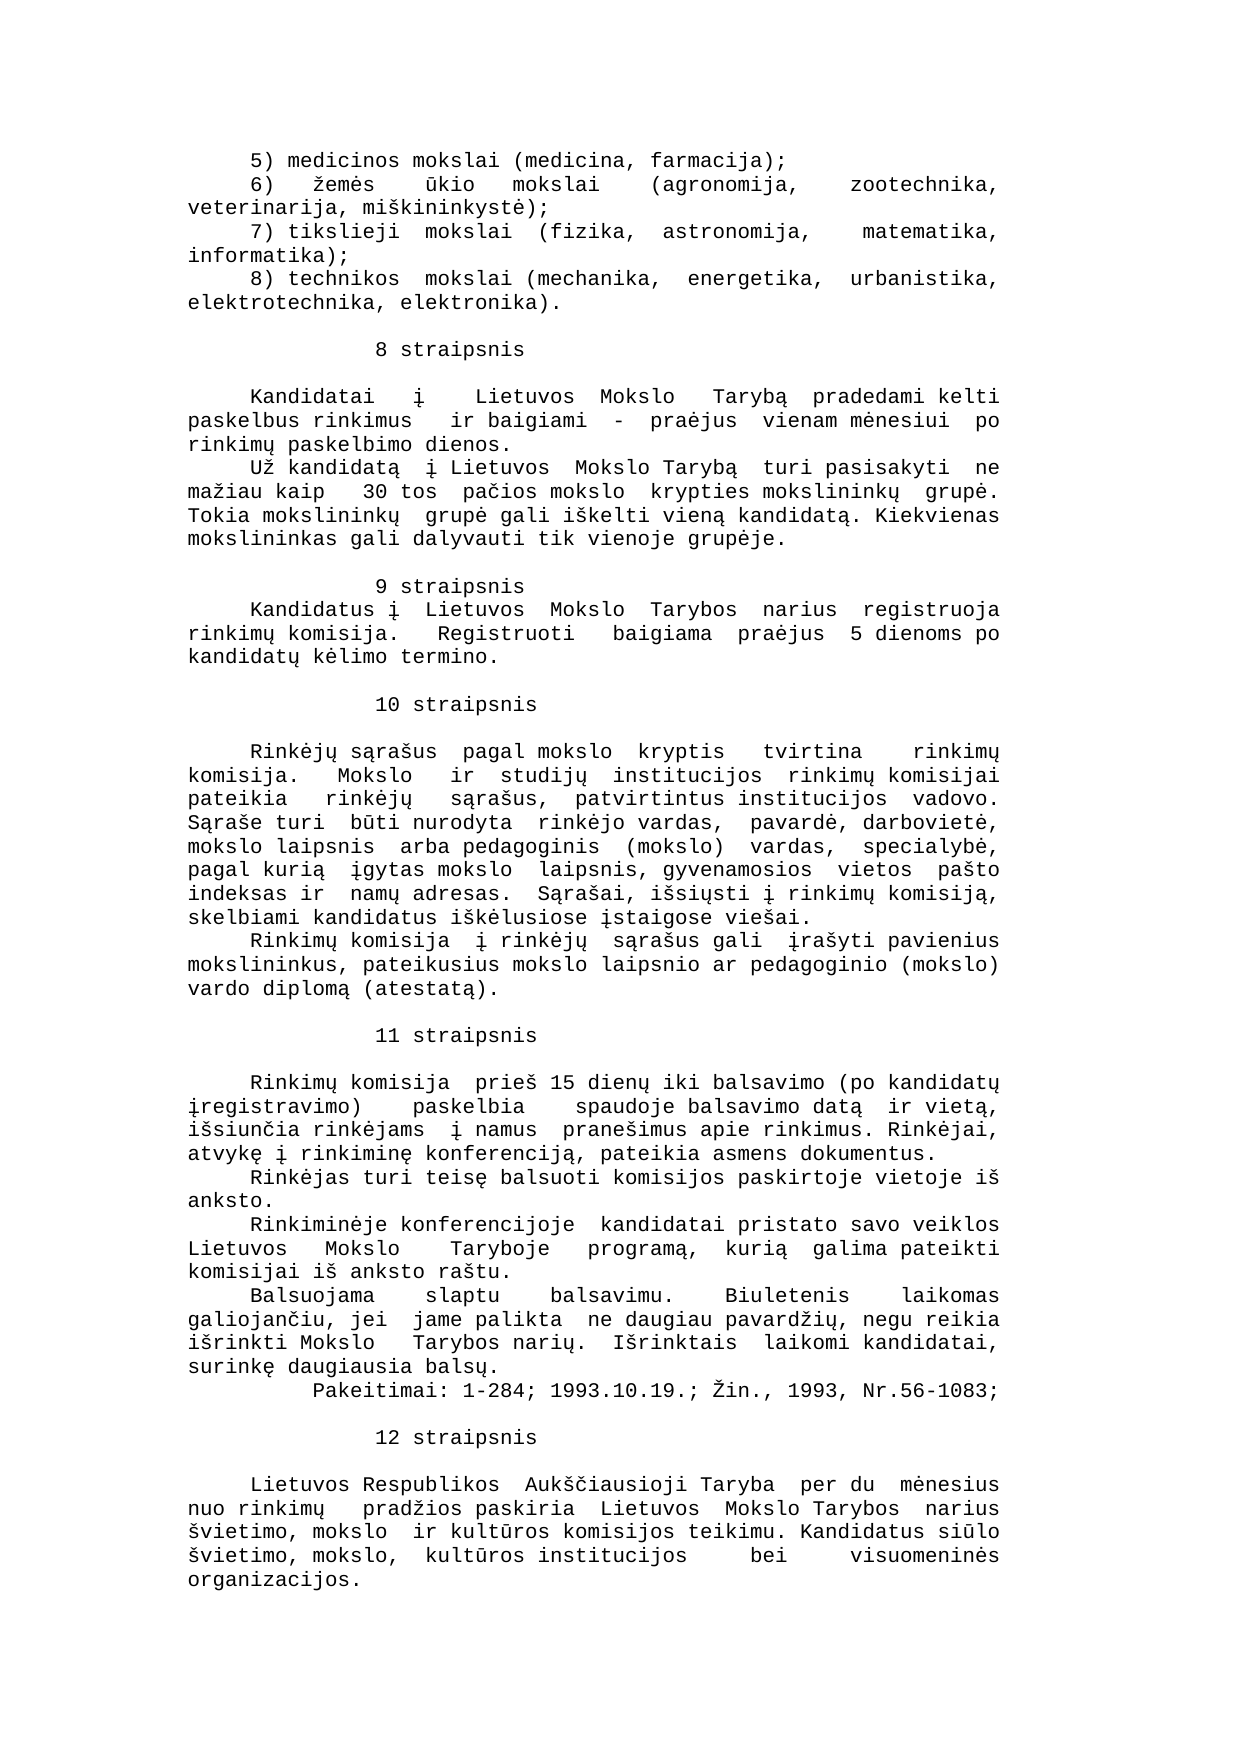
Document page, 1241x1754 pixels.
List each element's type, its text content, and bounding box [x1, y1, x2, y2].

text Sąraše turi būti nurodyta rinkėjo vardas, pavardė, darbovietė, [187, 812, 1053, 836]
text paskelbus rinkimus ir baigiami - praėjus vienam mėnesiui po [187, 410, 1053, 434]
text 10 straipsnis [187, 694, 1053, 717]
text 12 straipsnis [187, 1427, 1053, 1451]
text Rinkimų komisija prieš 15 dienų iki balsavimo (po kandidatų [187, 1072, 1053, 1096]
text pateikia rinkėjų sąrašus, patvirtintus institucijos vadovo. [187, 788, 1053, 812]
text išrinkti Mokslo Tarybos narių. Išrinktais laikomi kandidatai, [187, 1332, 1053, 1356]
text 8) technikos mokslai (mechanika, energetika, urbanistika, [187, 268, 1053, 292]
text nuo rinkimų pradžios paskiria Lietuvos Mokslo Tarybos narius [187, 1498, 1053, 1521]
text įregistravimo) paskelbia spaudoje balsavimo datą ir vietą, [187, 1096, 1053, 1119]
text Tokia mokslininkų grupė gali iškelti vieną kandidatą. Kiekvienas [187, 505, 1053, 528]
text rinkimų komisija. Registruoti baigiama praėjus 5 dienoms po [187, 623, 1053, 647]
text vardo diplomą (atestatą). [187, 978, 1053, 1001]
text mokslininkus, pateikusius mokslo laipsnio ar pedagoginio (mokslo) [187, 954, 1053, 978]
text skelbiami kandidatus iškėlusiose įstaigose viešai. [187, 907, 1053, 930]
text švietimo, mokslo ir kultūros komisijos teikimu. Kandidatus siūlo [187, 1521, 1053, 1545]
text indeksas ir namų adresas. Sąrašai, išsiųsti į rinkimų komisiją, [187, 883, 1053, 907]
text 7) tikslieji mokslai (fizika, astronomija, matematika, [187, 221, 1053, 244]
text rinkimų paskelbimo dienos. [187, 434, 1053, 457]
text Kandidatai į Lietuvos Mokslo Tarybą pradedami kelti [187, 386, 1053, 410]
text komisija. Mokslo ir studijų institucijos rinkimų komisijai [187, 765, 1053, 788]
text informatika); [187, 244, 1053, 268]
text pagal kurią įgytas mokslo laipsnis, gyvenamosios vietos pašto [187, 859, 1053, 883]
text atvykę į rinkiminę konferenciją, pateikia asmens dokumentus. [187, 1143, 1053, 1167]
text mažiau kaip 30 tos pačios mokslo krypties mokslininkų grupė. [187, 481, 1053, 505]
text 5) medicinos mokslai (medicina, farmacija); [187, 150, 1053, 174]
text Rinkiminėje konferencijoje kandidatai pristato savo veiklos [187, 1214, 1053, 1238]
text mokslininkas gali dalyvauti tik vienoje grupėje. [187, 528, 1053, 552]
text Lietuvos Respublikos Aukščiausioji Taryba per du mėnesius [187, 1474, 1053, 1498]
text komisijai iš anksto raštu. [187, 1261, 1053, 1285]
text Rinkimų komisija į rinkėjų sąrašus gali įrašyti pavienius [187, 930, 1053, 954]
text švietimo, mokslo, kultūros institucijos bei visuomeninės [187, 1545, 1053, 1569]
text Už kandidatą į Lietuvos Mokslo Tarybą turi pasisakyti ne [187, 457, 1053, 481]
text organizacijos. [187, 1569, 1053, 1592]
text surinkę daugiausia balsų. [187, 1356, 1053, 1379]
text Balsuojama slaptu balsavimu. Biuletenis laikomas [187, 1285, 1053, 1309]
text Rinkėjas turi teisę balsuoti komisijos paskirtoje vietoje iš [187, 1167, 1053, 1190]
text galiojančiu, jei jame palikta ne daugiau pavardžių, negu reikia [187, 1309, 1053, 1332]
text anksto. [187, 1190, 1053, 1214]
text 8 straipsnis [187, 339, 1053, 363]
text 6) žemės ūkio mokslai (agronomija, zootechnika, [187, 174, 1053, 197]
text Rinkėjų sąrašus pagal mokslo kryptis tvirtina rinkimų [187, 741, 1053, 765]
text veterinarija, miškininkystė); [187, 197, 1053, 221]
text Lietuvos Mokslo Taryboje programą, kurią galima pateikti [187, 1238, 1053, 1261]
text mokslo laipsnis arba pedagoginis (mokslo) vardas, specialybė, [187, 836, 1053, 859]
text elektrotechnika, elektronika). [187, 292, 1053, 316]
text Kandidatus į Lietuvos Mokslo Tarybos narius registruoja [187, 599, 1053, 623]
text kandidatų kėlimo termino. [187, 647, 1053, 670]
text 11 straipsnis [187, 1025, 1053, 1048]
text Pakeitimai: 1-284; 1993.10.19.; Žin., 1993, Nr.56-1083; [187, 1379, 1053, 1403]
text 9 straipsnis [187, 576, 1053, 599]
text išsiunčia rinkėjams į namus pranešimus apie rinkimus. Rinkėjai, [187, 1119, 1053, 1143]
